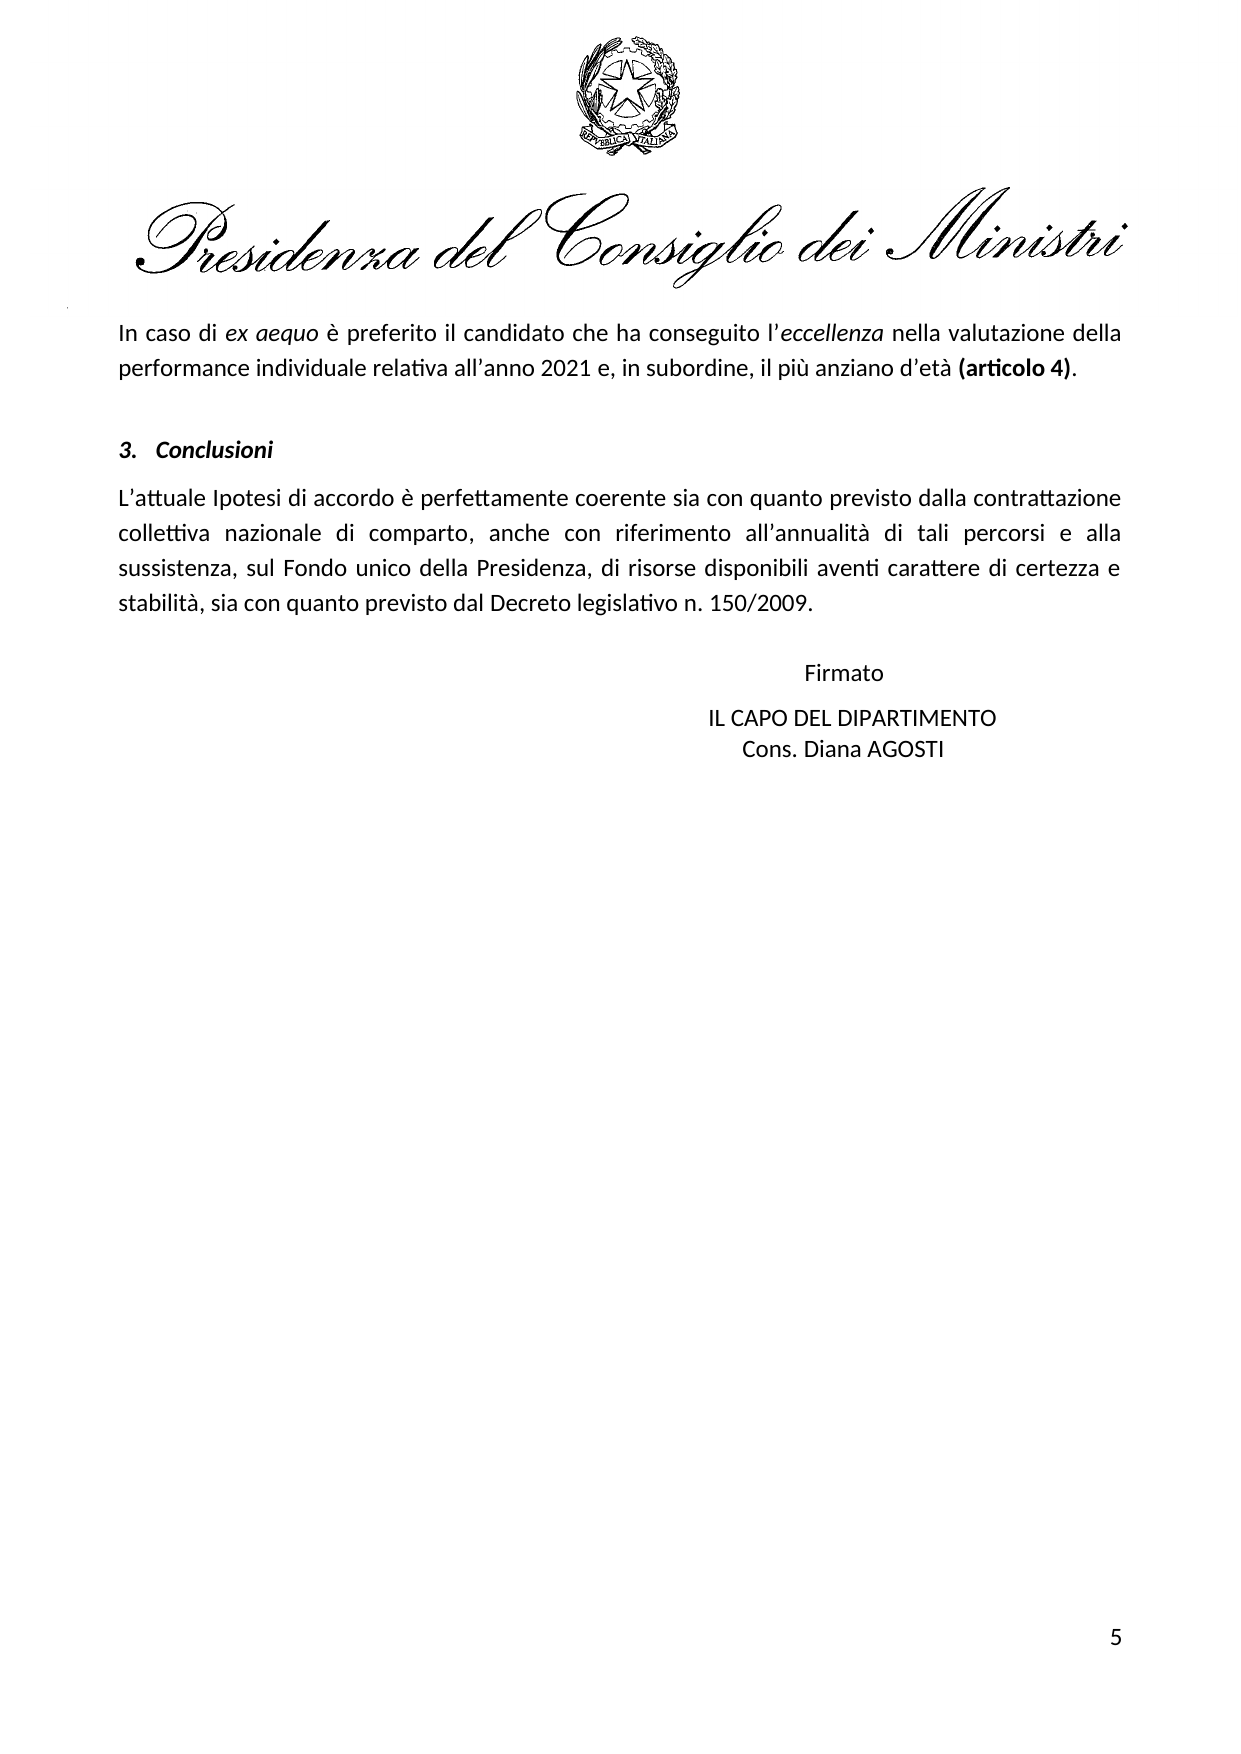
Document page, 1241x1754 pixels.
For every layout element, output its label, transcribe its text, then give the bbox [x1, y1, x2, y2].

text L’attuale Ipotesi di accordo è perfettamente coerente sia con quanto previsto dalla contrattazione collettiva nazionale di comparto, anche con riferimento all’annualità di tali percorsi e alla sussistenza, sul Fondo unico della Presidenza, di risorse disponibili aventi carattere di certezza e stabilità, sia con quanto previsto dal Decreto legislativo n. 150/2009. [118, 482, 1122, 617]
list Conclusioni [118, 434, 1122, 465]
text IL CAPO DEL DIPARTIMENTO [634, 702, 1122, 733]
text Firmato [118, 657, 1122, 687]
text Cons. Diana AGOSTI [118, 733, 1122, 763]
text In caso di ex aequo è preferito il candidato che ha conseguito l’eccellenza nella valutazione della performance individuale relativa all’anno 2021 e, in subordine, il più anziano d’età (articolo 4). [118, 317, 1122, 382]
